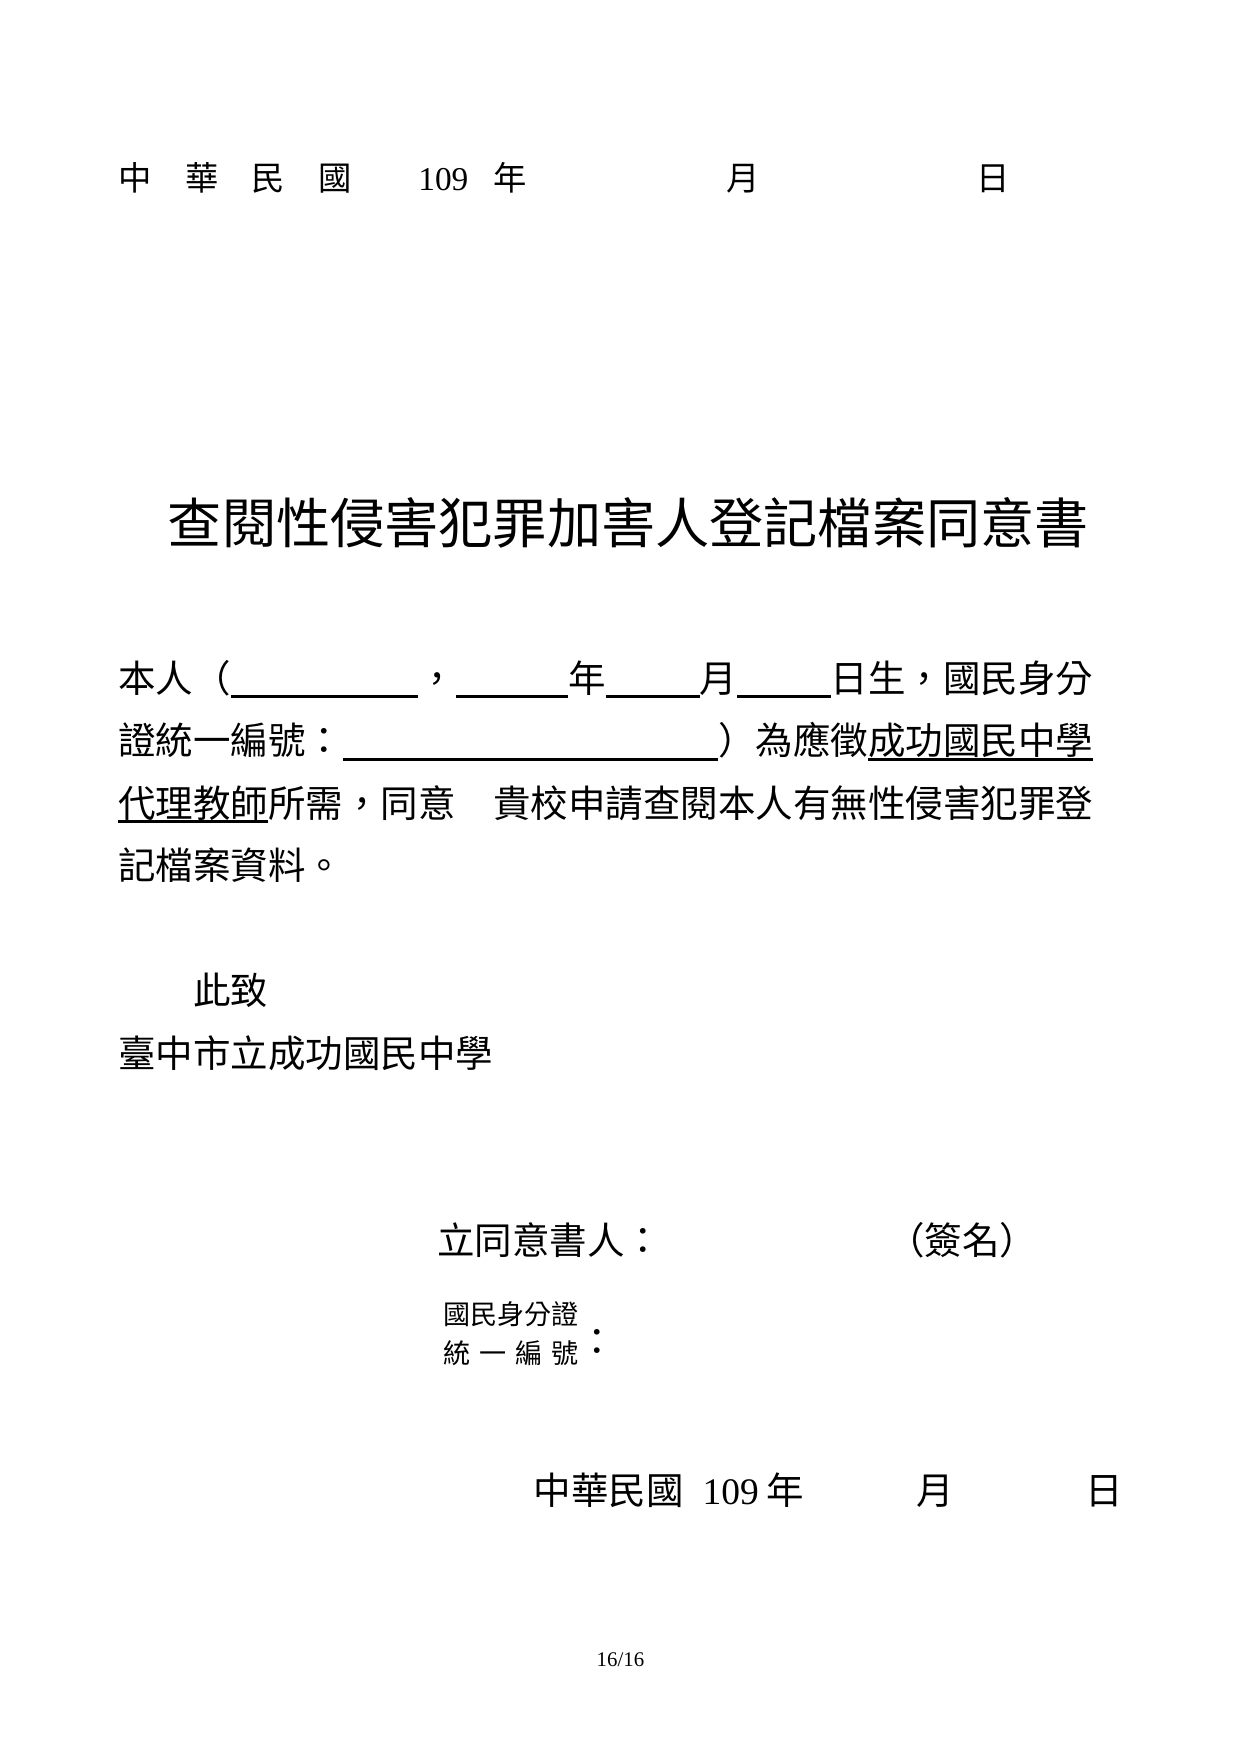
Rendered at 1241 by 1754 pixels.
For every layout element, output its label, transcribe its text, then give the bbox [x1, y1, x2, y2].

text 此致 [118, 947, 1122, 1009]
text 國民身分證統一編號： [118, 1259, 1122, 1384]
text 臺中市立成功國民中學 [118, 1009, 1122, 1072]
text 中華民國 109年 月 日 [118, 1447, 1122, 1509]
text 本人（ ， 年 月 日生，國民身分證統一編號： ）為應徵成功國民中學代理教師所需，同意 貴校申請查閱本人有無性侵害犯罪登記檔案資料。 [118, 634, 1122, 884]
text 中 華 民 國 109 年 月 日 [118, 134, 1122, 197]
text 查閱性侵害犯罪加害人登記檔案同意書 [118, 447, 1138, 572]
text 立同意書人： （簽名） [118, 1197, 1122, 1259]
